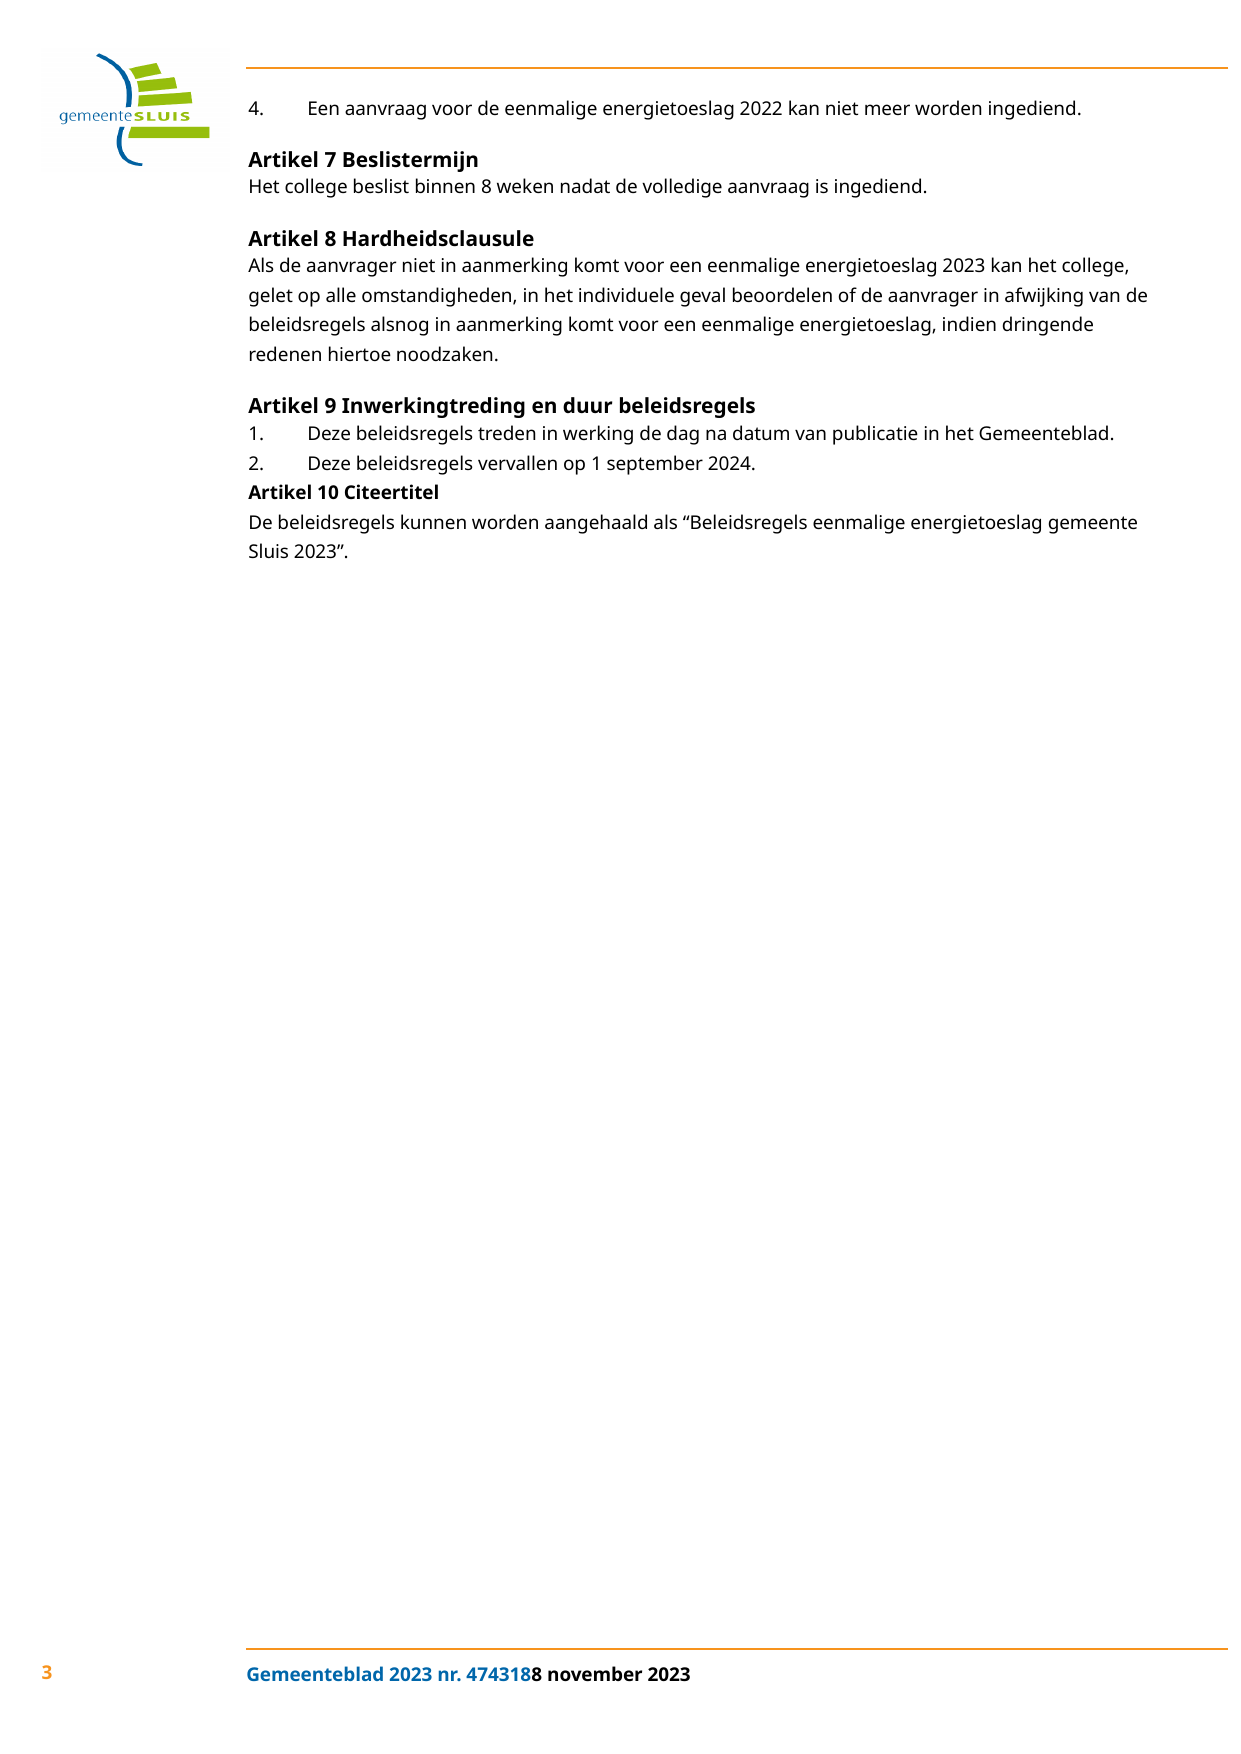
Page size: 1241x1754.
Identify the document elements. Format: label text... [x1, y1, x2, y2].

picture [41, 47, 231, 172]
text De beleidsregels kunnen worden aangehaald als “Beleidsregels eenmalige energietoeslag gemeente Sluis 2023”. [248, 509, 1152, 564]
text Artikel 7 Beslistermijn [248, 145, 1152, 174]
list Deze beleidsregels treden in werking de dag na datum van publicatie in het Gemeenteblad. [248, 420, 1152, 446]
list Deze beleidsregels vervallen op 1 september 2024. [248, 450, 1152, 475]
text Artikel 10 Citeertitel [248, 479, 1152, 505]
list Een aanvraag voor de eenmalige energietoeslag 2022 kan niet meer worden ingediend. [248, 95, 1152, 121]
text Artikel 9 Inwerkingtreding en duur beleidsregels [248, 392, 1152, 420]
text Het college beslist binnen 8 weken nadat de volledige aanvraag is ingediend. [248, 174, 1152, 199]
text Artikel 8 Hardheidsclausule [248, 224, 1152, 252]
text Als de aanvrager niet in aanmerking komt voor een eenmalige energietoeslag 2023 kan het college, gelet op alle omstandigheden, in het individuele geval beoordelen of de aanvrager in afwijking van de beleidsregels alsnog in aanmerking komt voor een eenmalige energietoeslag, indien dringende redenen hiertoe noodzaken. [248, 252, 1152, 367]
